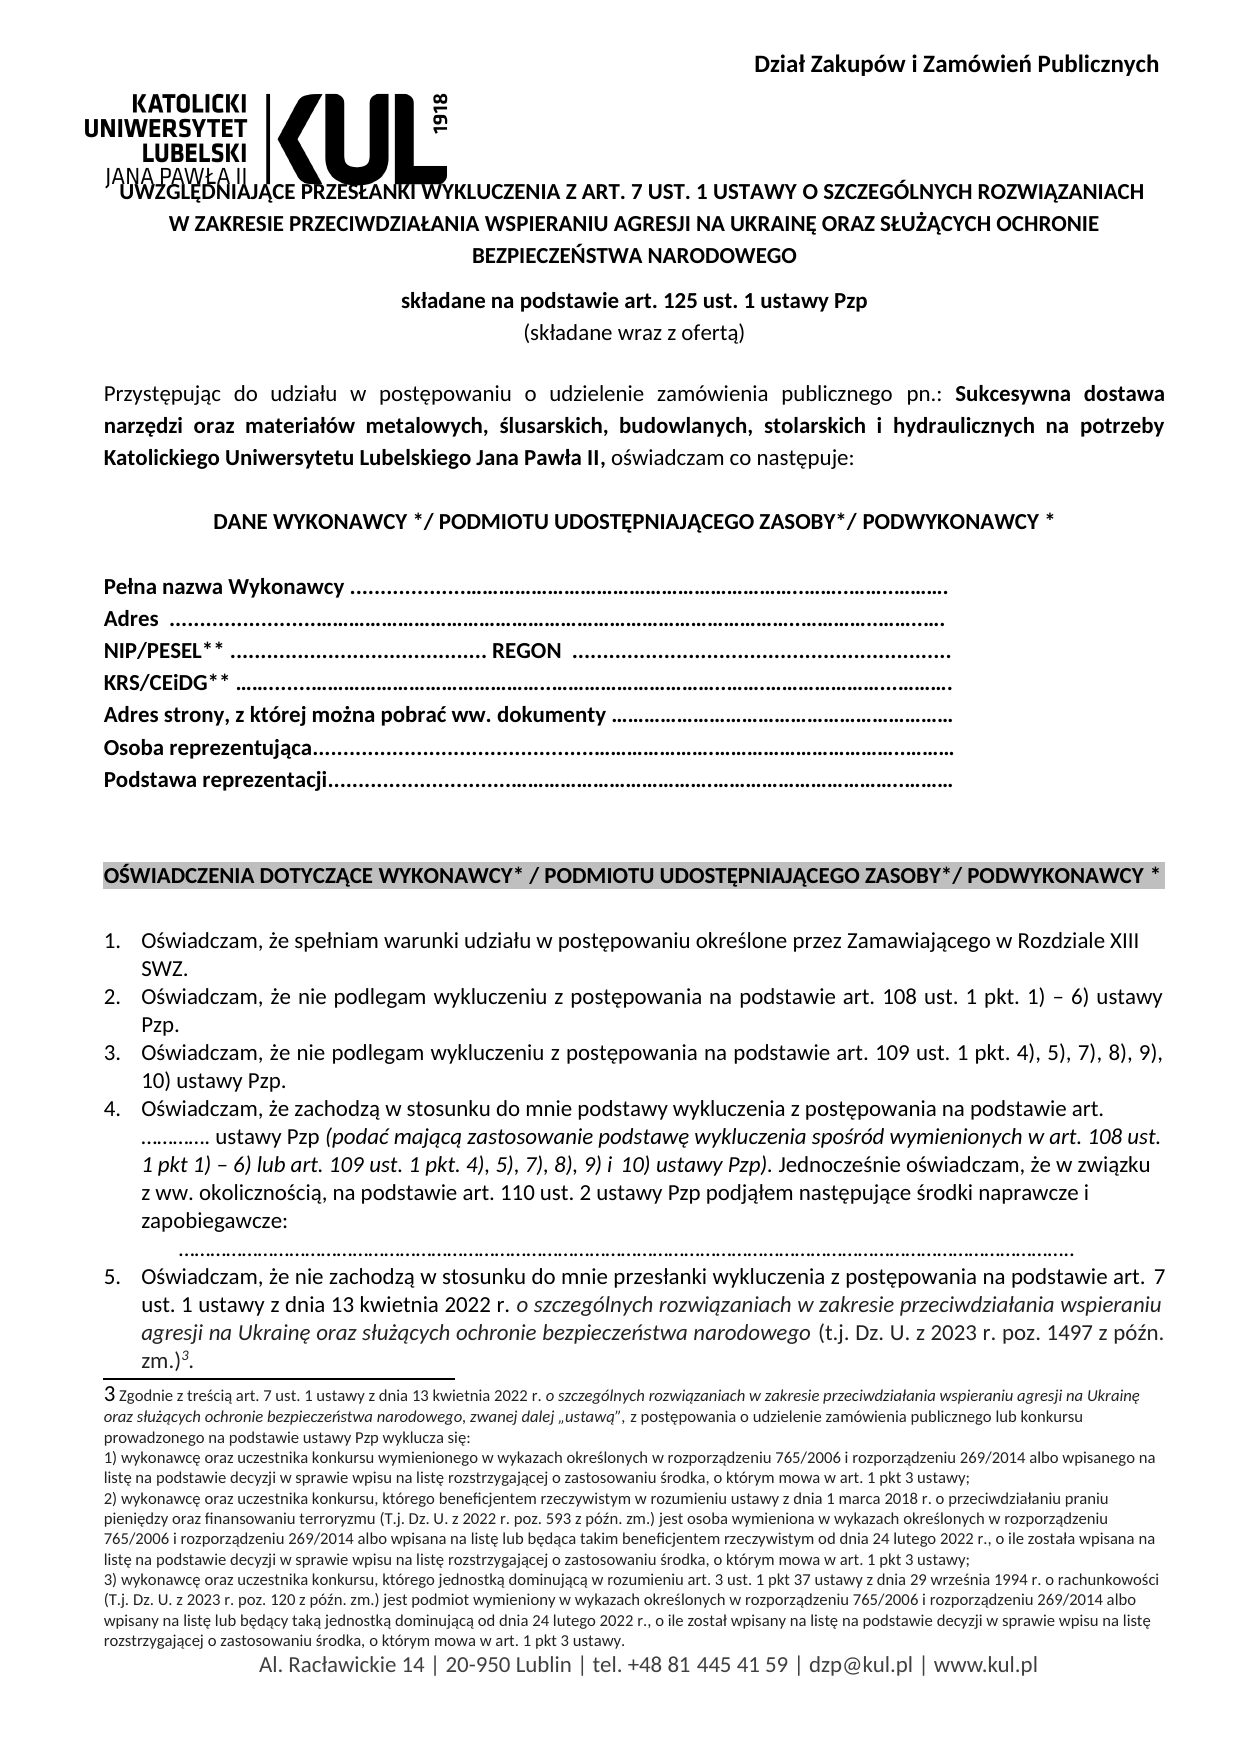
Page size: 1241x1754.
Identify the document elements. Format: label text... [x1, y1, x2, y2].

text …………………………………………………………………………………………………………………………………………………….. [178, 1234, 1165, 1262]
text składane na podstawie art. 125 ust. 1 ustawy Pzp [103, 286, 1165, 314]
list Oświadczam, że nie zachodzą w stosunku do mnie przesłanki wykluczenia z postępowania na podstawie art. 7 ust. 1 ustawy z dnia 13 kwietnia 2022 r. o szczególnych rozwiązaniach w zakresie przeciwdziałania wspieraniu agresji na Ukrainę oraz służących ochronie bezpieczeństwa narodowego (t.j. Dz. U. z 2023 r. poz. 1497 z późn. zm.). [103, 1262, 1165, 1374]
text NIP/PESEL** .......................................... REGON .............................................................. [103, 636, 1165, 664]
list Oświadczam, że nie podlegam wykluczeniu z postępowania na podstawie art. 109 ust. 1 pkt. 4), 5), 7), 8), 9), 10) ustawy Pzp. [103, 1038, 1165, 1094]
text Osoba reprezentująca..............................................………………….……………………………..……… [103, 733, 1165, 761]
text Przystępując do udziału w postępowaniu o udzielenie zamówienia publicznego pn.: Sukcesywna dostawa narzędzi oraz materiałów metalowych, ślusarskich, budowlanych, stolarskich i hydraulicznych na potrzeby Katolickiego Uniwersytetu Lubelskiego Jana Pawła II, oświadczam co następuje: [103, 379, 1165, 471]
text Adres ........................……………………………………………………………………………..…………..……..…. [103, 604, 1165, 632]
text DANE WYKONAWCY */ PODMIOTU UDOSTĘPNIAJĄCEGO ZASOBY*/ PODWYKONAWCY * [103, 507, 1165, 536]
text UWZGLĘDNIAJĄCE PRZESŁANKI WYKLUCZENIA Z ART. 7 UST. 1 USTAWY o szczególnych rozwiązaniach w zakresie przeciwdziałania wspieraniu agresji na Ukrainę oraz służących ochronie bezpieczeństwa narodowego [103, 197, 1165, 270]
list 1) wykonawcę oraz uczestnika konkursu wymienionego w wykazach określonych w rozporządzeniu 765/2006 i rozporządzeniu 269/2014 albo wpisanego na listę na podstawie decyzji w sprawie wpisu na listę rozstrzygającej o zastosowaniu środka, o którym mowa w art. 1 pkt 3 ustawy; [103, 1447, 1165, 1488]
list Oświadczam, że zachodzą w stosunku do mnie podstawy wykluczenia z postępowania na podstawie art. …………. ustawy Pzp (podać mającą zastosowanie podstawę wykluczenia spośród wymienionych w art. 108 ust. 1 pkt 1) – 6) lub art. 109 ust. 1 pkt. 4), 5), 7), 8), 9) i 10) ustawy Pzp). Jednocześnie oświadczam, że w związku z ww. okolicznością, na podstawie art. 110 ust. 2 ustawy Pzp podjąłem następujące środki naprawcze i zapobiegawcze: [103, 1094, 1165, 1234]
text KRS/CEiDG** …….......……………………………………..…………………………..…….…………………...………. [103, 668, 1165, 696]
list Zgodnie z treścią art. 7 ust. 1 ustawy z dnia 13 kwietnia 2022 r. o szczególnych rozwiązaniach w zakresie przeciwdziałania wspieraniu agresji na Ukrainę oraz służących ochronie bezpieczeństwa narodowego, zwanej dalej „ustawą”, z postępowania o udzielenie zamówienia publicznego lub konkursu prowadzonego na podstawie ustawy Pzp wyklucza się: [103, 1379, 1165, 1447]
text Pełna nazwa Wykonawcy ...................……………………………………………………..……..……..………. [103, 572, 1165, 600]
text OŚWIADCZENIA DOTYCZĄCE WYKONAWCY* / PODMIOTU UDOSTĘPNIAJĄCEGO ZASOBY*/ PODWYKONAWCY * [103, 862, 1165, 889]
list 3) wykonawcę oraz uczestnika konkursu, którego jednostką dominującą w rozumieniu art. 3 ust. 1 pkt 37 ustawy z dnia 29 września 1994 r. o rachunkowości (T.j. Dz. U. z 2023 r. poz. 120 z późn. zm.) jest podmiot wymieniony w wykazach określonych w rozporządzeniu 765/2006 i rozporządzeniu 269/2014 albo wpisany na listę lub będący taką jednostką dominującą od dnia 24 lutego 2022 r., o ile został wpisany na listę na podstawie decyzji w sprawie wpisu na listę rozstrzygającej o zastosowaniu środka, o którym mowa w art. 1 pkt 3 ustawy. [103, 1569, 1165, 1651]
list Oświadczam, że nie podlegam wykluczeniu z postępowania na podstawie art. 108 ust. 1 pkt. 1) – 6) ustawy Pzp. [103, 982, 1165, 1038]
text (składane wraz z ofertą) [103, 318, 1165, 347]
text Adres strony, z której można pobrać ww. dokumenty ……………………………………………………… [103, 701, 1165, 729]
list Oświadczam, że spełniam warunki udziału w postępowaniu określone przez Zamawiającego w Rozdziale XIII SWZ. [103, 926, 1165, 982]
text Podstawa reprezentacji..............................……………………………….……………………………..……… [103, 765, 1165, 793]
list 2) wykonawcę oraz uczestnika konkursu, którego beneficjentem rzeczywistym w rozumieniu ustawy z dnia 1 marca 2018 r. o przeciwdziałaniu praniu pieniędzy oraz finansowaniu terroryzmu (T.j. Dz. U. z 2022 r. poz. 593 z późn. zm.) jest osoba wymieniona w wykazach określonych w rozporządzeniu 765/2006 i rozporządzeniu 269/2014 albo wpisana na listę lub będąca takim beneficjentem rzeczywistym od dnia 24 lutego 2022 r., o ile została wpisana na listę na podstawie decyzji w sprawie wpisu na listę rozstrzygającej o zastosowaniu środka, o którym mowa w art. 1 pkt 3 ustawy; [103, 1488, 1165, 1569]
